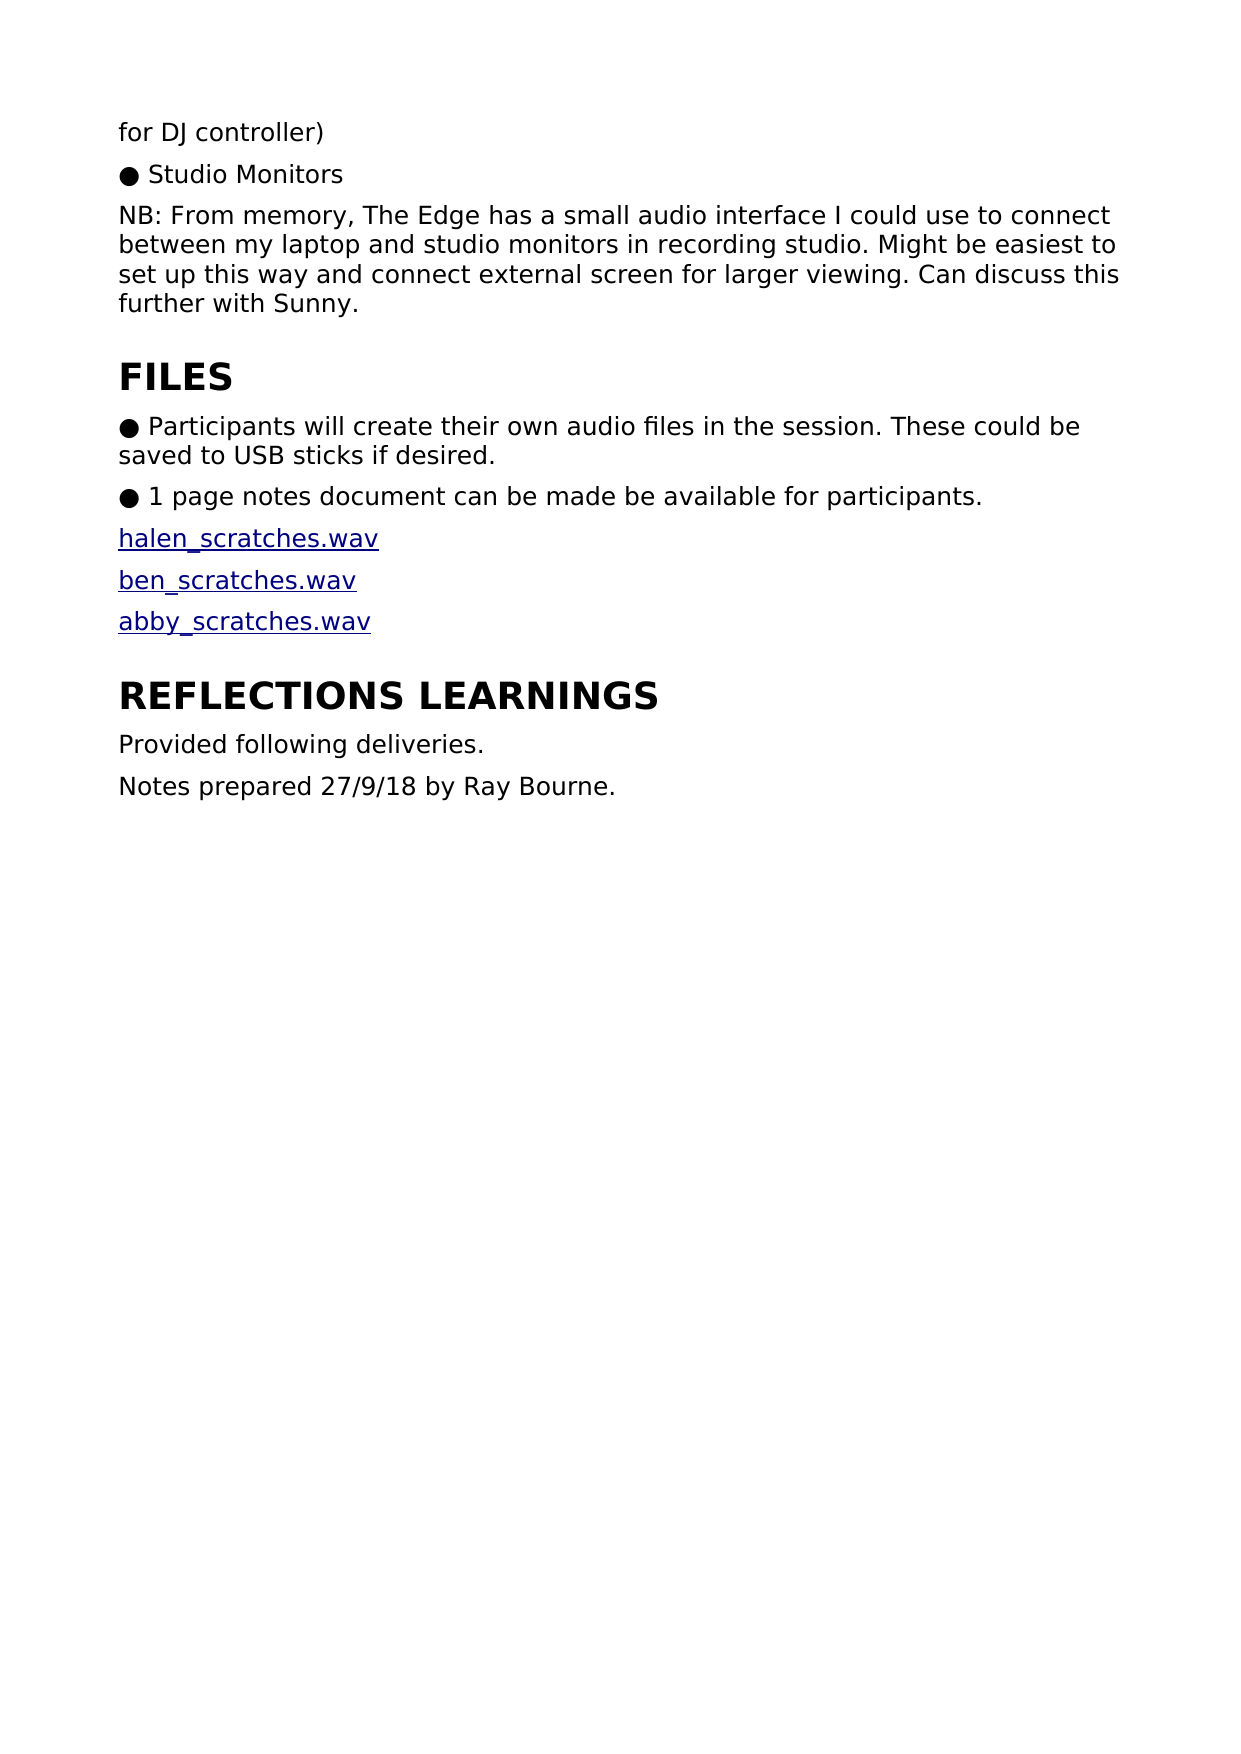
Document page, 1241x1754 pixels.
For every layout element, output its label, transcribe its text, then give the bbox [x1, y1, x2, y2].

text halen_scratches.wav [118, 524, 1122, 553]
text for DJ controller) [118, 118, 1122, 147]
text ● Participants will create their own audio files in the session. These could be saved to USB sticks if desired. [118, 412, 1122, 470]
subtitle FILES [118, 356, 1122, 399]
subtitle REFLECTIONS LEARNINGS [118, 674, 1122, 718]
text Notes prepared 27/9/18 by Ray Bourne. [118, 772, 1122, 801]
text Provided following deliveries. [118, 730, 1122, 759]
text ben_scratches.wav [118, 566, 1122, 595]
text ● 1 page notes document can be made be available for participants. [118, 483, 1122, 512]
text NB: From memory, The Edge has a small audio interface I could use to connect between my laptop and studio monitors in recording studio. Might be easiest to set up this way and connect external screen for larger viewing. Can discuss this further with Sunny. [118, 201, 1122, 318]
text abby_scratches.wav [118, 608, 1122, 637]
text ● Studio Monitors [118, 160, 1122, 189]
